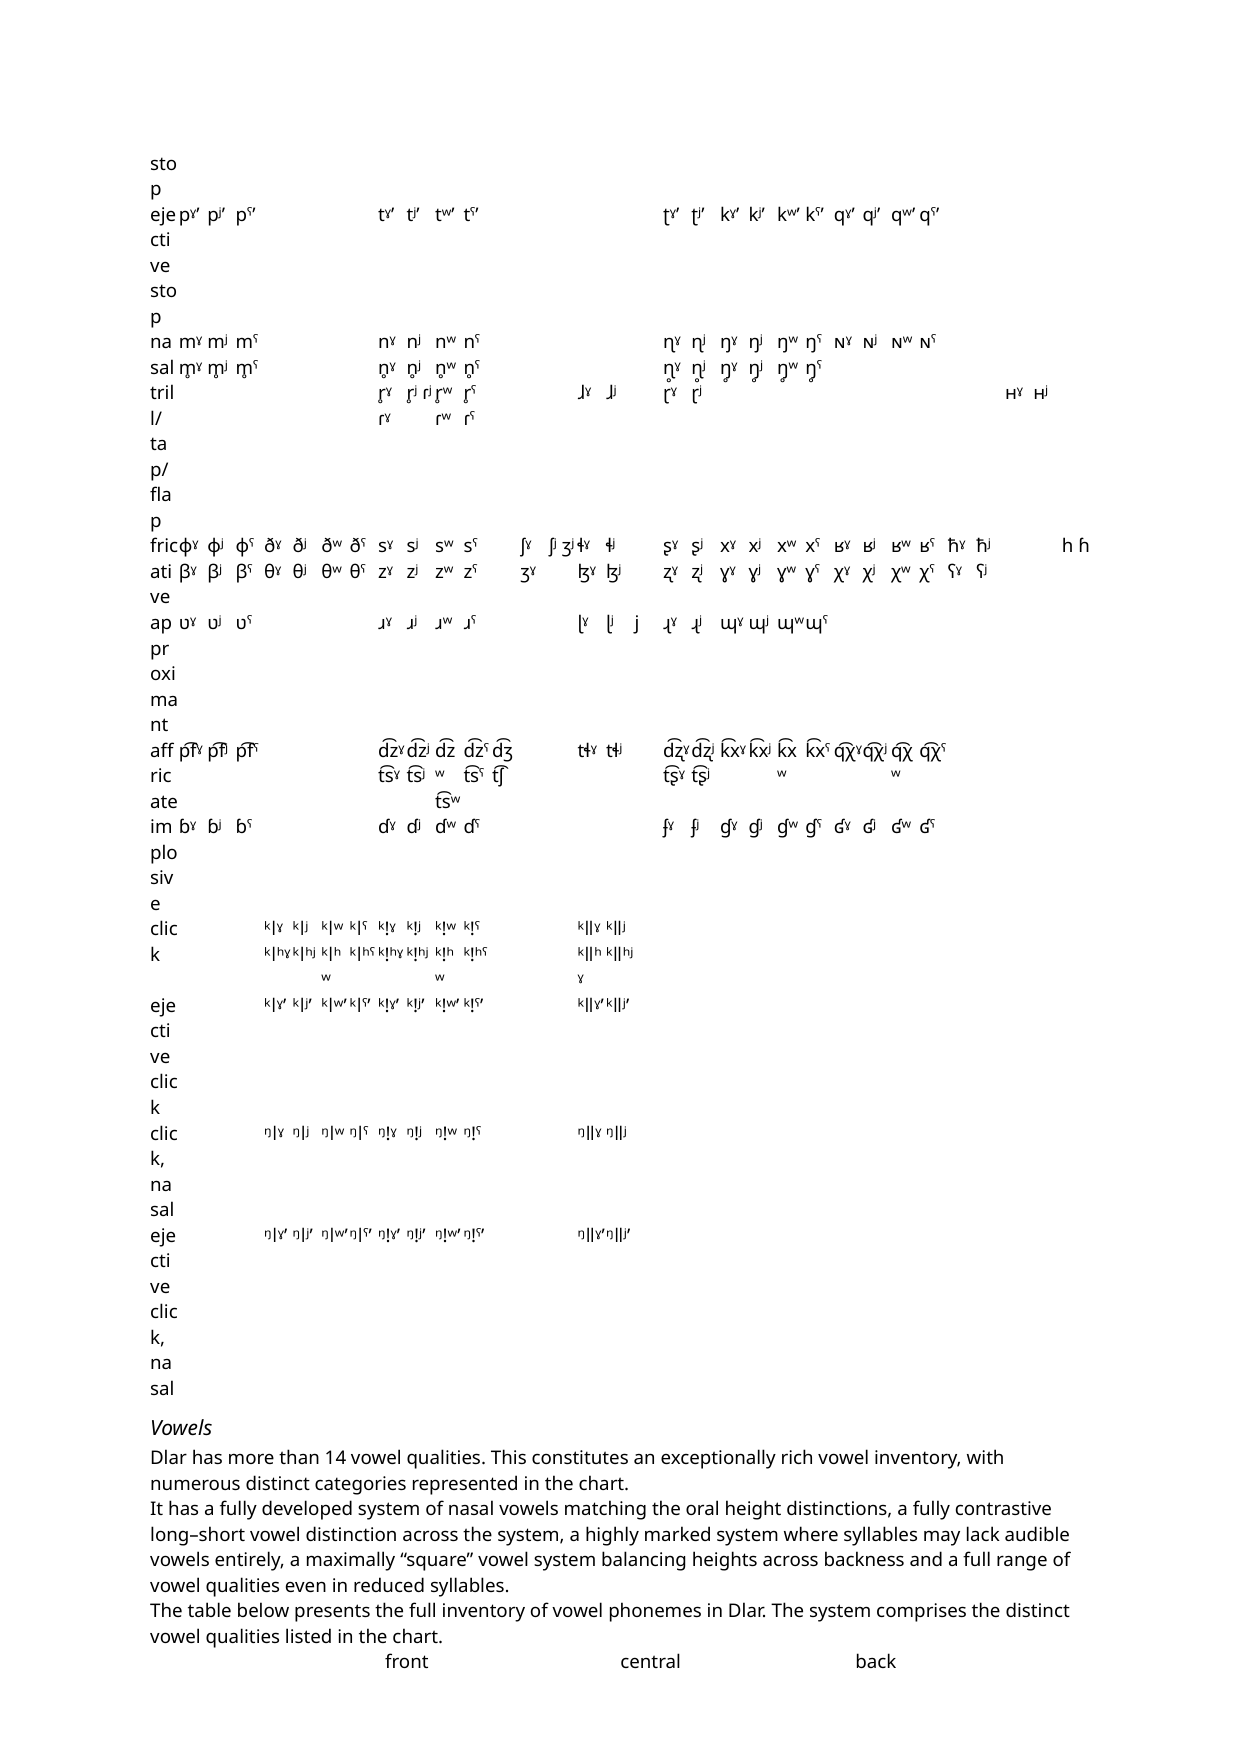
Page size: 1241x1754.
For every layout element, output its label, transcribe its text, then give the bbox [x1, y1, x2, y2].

table_cell trill/tap/flap [150, 380, 178, 533]
table_cell ᵑǀˠ [264, 1120, 292, 1222]
table_cell [948, 150, 976, 201]
table_cell ᵏǃˤ ᵏǃʰˤ [463, 916, 492, 992]
table_cell [919, 1120, 948, 1222]
table_cell kʷʼ [777, 201, 805, 329]
table_cell ʛʷ [891, 814, 919, 916]
table_cell ᵑǁʲ [606, 1120, 634, 1222]
table_cell [492, 380, 520, 533]
table_cell [976, 814, 1005, 916]
table_cell [549, 737, 577, 813]
table_cell [606, 150, 634, 201]
table_cell [1005, 150, 1033, 201]
table_cell d͡ʒ t͡ʃ [492, 737, 520, 813]
table_cell sʷ zʷ [435, 533, 463, 609]
table_cell [634, 533, 663, 609]
table_cell ɭˠ [577, 609, 606, 737]
table_cell [976, 1120, 1005, 1222]
table_cell [948, 609, 976, 737]
table_cell [1005, 533, 1033, 609]
table_cell [691, 992, 720, 1120]
table_cell [1033, 1120, 1062, 1222]
table_cell [1062, 201, 1090, 329]
table_cell [919, 916, 948, 992]
table_cell ᵏǃˤʼ [463, 992, 492, 1120]
table_cell [349, 150, 378, 201]
table_cell [577, 814, 606, 916]
table_cell ɻˠ [663, 609, 691, 737]
table_cell [948, 916, 976, 992]
table_cell stop [150, 150, 178, 201]
table_cell [492, 916, 520, 992]
table_cell ɺʲ [606, 380, 634, 533]
table_cell [720, 380, 748, 533]
table_cell xʷ ɣʷ [777, 533, 805, 609]
table_cell [293, 814, 321, 916]
table_cell [748, 992, 777, 1120]
table_cell click [150, 916, 178, 992]
table_cell ɴʲ [862, 329, 891, 380]
table_cell ᵑǃˤ [463, 1120, 492, 1222]
table_cell [549, 992, 577, 1120]
table_cell [919, 1222, 948, 1401]
table_cell ᵑǁˠ [577, 1120, 606, 1222]
table_cell [805, 1222, 834, 1401]
table_cell [1033, 201, 1062, 329]
table_cell ejective click [150, 992, 178, 1120]
table_cell [321, 150, 349, 201]
table_cell [293, 609, 321, 737]
table_cell [207, 150, 235, 201]
table_cell [264, 737, 292, 813]
table_cell [862, 916, 891, 992]
table_cell ᵏǁʲ ᵏǁʰʲ [606, 916, 634, 992]
table_cell ɳˠ ɳ̥ˠ [663, 329, 691, 380]
table_cell [634, 737, 663, 813]
table_cell tʷʼ [435, 201, 463, 329]
table_cell [293, 380, 321, 533]
table_cell ʈˠʼ [663, 201, 691, 329]
table_cell d͡zʲ t͡sʲ [406, 737, 435, 813]
table_cell ᵑǃˤʼ [463, 1222, 492, 1401]
table_cell [976, 329, 1005, 380]
table_cell nʲ n̥ʲ [406, 329, 435, 380]
table_cell sˤ zˤ [463, 533, 492, 609]
table_cell [520, 814, 549, 916]
table_cell [520, 380, 549, 533]
table_cell tɬʲ [606, 737, 634, 813]
table_cell [634, 329, 663, 380]
table_cell [520, 201, 549, 329]
table_cell [1005, 737, 1033, 813]
table_cell ʜʲ [1033, 380, 1062, 533]
table_cell [606, 329, 634, 380]
table_cell [492, 533, 520, 609]
table_cell [492, 329, 520, 380]
table_cell [748, 1120, 777, 1222]
table_cell [691, 1222, 720, 1401]
table_cell [293, 201, 321, 329]
table_cell ŋʲ ŋ̥ʲ [748, 329, 777, 380]
table_cell ᵑǃʲ [406, 1120, 435, 1222]
table_header back [855, 1649, 1090, 1674]
table_cell ɗˠ [378, 814, 406, 916]
table_cell [264, 150, 292, 201]
table_cell q͡χˠ [834, 737, 862, 813]
table_cell ᵏǃˠʼ [378, 992, 406, 1120]
table_cell ɴˠ [834, 329, 862, 380]
table_cell [577, 329, 606, 380]
table_cell [321, 201, 349, 329]
table_cell ɰˠ [720, 609, 748, 737]
table_cell [663, 992, 691, 1120]
table_cell ʁʷ χʷ [891, 533, 919, 609]
table_cell [634, 1120, 663, 1222]
table_cell [663, 150, 691, 201]
table_cell ᵏǃʲʼ [406, 992, 435, 1120]
table_cell ɸʲ βʲ [207, 533, 235, 609]
table_cell [976, 201, 1005, 329]
table_cell [549, 1120, 577, 1222]
table_cell ʛˠ [834, 814, 862, 916]
subtitle Vowels [150, 1413, 1090, 1441]
table_cell ɳʲ ɳ̥ʲ [691, 329, 720, 380]
table_cell ᵏǃʷʼ [435, 992, 463, 1120]
table_cell [520, 150, 549, 201]
table_cell approximant [150, 609, 178, 737]
table_cell [777, 150, 805, 201]
table_cell [720, 992, 748, 1120]
table_cell [777, 916, 805, 992]
table_cell fricative [150, 533, 178, 609]
table_cell tʲʼ [406, 201, 435, 329]
table_cell [179, 1222, 207, 1401]
table_cell [634, 814, 663, 916]
table_cell [805, 992, 834, 1120]
table_cell [976, 609, 1005, 737]
table_cell ʁˤ χˤ [919, 533, 948, 609]
table_cell ᵑǁˠʼ [577, 1222, 606, 1401]
table_cell d͡zˠ t͡sˠ [378, 737, 406, 813]
table_cell ɗʲ [406, 814, 435, 916]
table_cell [976, 150, 1005, 201]
table_cell [179, 916, 207, 992]
table_cell [577, 150, 606, 201]
table_cell [748, 150, 777, 201]
table_cell ɹʷ [435, 609, 463, 737]
table_cell q͡χˤ [919, 737, 948, 813]
table_cell ejective click, nasal [150, 1222, 178, 1401]
table_cell [948, 1222, 976, 1401]
table_cell [948, 1120, 976, 1222]
table_cell [492, 814, 520, 916]
table_cell tɬˠ [577, 737, 606, 813]
table_cell [1005, 814, 1033, 916]
table_cell [891, 992, 919, 1120]
table_cell ʃˠ ʒˠ [520, 533, 549, 609]
table_cell ɠʲ [748, 814, 777, 916]
table_cell [919, 609, 948, 737]
table_cell [463, 150, 492, 201]
table_cell [1033, 737, 1062, 813]
table_cell [321, 609, 349, 737]
table_cell [293, 329, 321, 380]
table_cell [691, 150, 720, 201]
table_cell ᵏǃʷ ᵏǃʰʷ [435, 916, 463, 992]
table_cell [919, 150, 948, 201]
table_cell [492, 1222, 520, 1401]
text The table below presents the full inventory of vowel phonemes in Dlar. The system comprises the distinct vowel qualities listed in the chart. [150, 1598, 1090, 1649]
table_cell ŋʷ ŋ̥ʷ [777, 329, 805, 380]
table_cell [1062, 992, 1090, 1120]
table_cell [549, 201, 577, 329]
table_cell [549, 1222, 577, 1401]
table_cell ᵑǃˠ [378, 1120, 406, 1222]
table_cell kˠʼ [720, 201, 748, 329]
table_cell [520, 329, 549, 380]
table_cell ɓˠ [179, 814, 207, 916]
table_cell [235, 1222, 264, 1401]
table_cell ᵏǀʷʼ [321, 992, 349, 1120]
table_cell [891, 1222, 919, 1401]
table_cell q͡χʷ [891, 737, 919, 813]
table_cell [435, 150, 463, 201]
table_cell [948, 737, 976, 813]
table_cell ʛʲ [862, 814, 891, 916]
table_cell ɴʷ [891, 329, 919, 380]
table_cell [406, 150, 435, 201]
table_cell [634, 1222, 663, 1401]
table_cell [834, 380, 862, 533]
table_cell ɠˤ [805, 814, 834, 916]
table_cell k͡xʲ [748, 737, 777, 813]
table_cell [1005, 992, 1033, 1120]
table_cell [720, 150, 748, 201]
table_cell p͡fʲ [207, 737, 235, 813]
table_cell j [634, 609, 663, 737]
table_cell ðˤ θˤ [349, 533, 378, 609]
table_cell [862, 380, 891, 533]
table_cell implosive [150, 814, 178, 916]
table_cell ðˠ θˠ [264, 533, 292, 609]
table_cell [549, 814, 577, 916]
table_cell ʂʲ ʐʲ [691, 533, 720, 609]
table_cell kʲʼ [748, 201, 777, 329]
table_cell ħˠ ʕˠ [948, 533, 976, 609]
table_cell d͡ʐˠ t͡ʂˠ [663, 737, 691, 813]
table_cell [634, 380, 663, 533]
table_cell [321, 737, 349, 813]
table_cell [179, 150, 207, 201]
table_cell ᵏǀʲʼ [293, 992, 321, 1120]
table_cell ᵏǁˠ ᵏǁʰˠ [577, 916, 606, 992]
table_cell [606, 814, 634, 916]
table_cell affricate [150, 737, 178, 813]
table_cell ɸˤ βˤ [235, 533, 264, 609]
table_cell d͡ʐʲ t͡ʂʲ [691, 737, 720, 813]
table_cell qʲʼ [862, 201, 891, 329]
table_cell [207, 916, 235, 992]
table_cell ᵏǀʷ ᵏǀʰʷ [321, 916, 349, 992]
table_cell [207, 380, 235, 533]
table_cell ʋˤ [235, 609, 264, 737]
table_cell [834, 992, 862, 1120]
text It has a fully developed system of nasal vowels matching the oral height distinctions, a fully contrastive long–short vowel distinction across the system, a highly marked system where syllables may lack audible vowels entirely, a maximally “square” vowel system balancing heights across backness and a full range of vowel qualities even in reduced syllables. [150, 1496, 1090, 1598]
table_cell [235, 150, 264, 201]
table_cell ᵑǀʲ [293, 1120, 321, 1222]
table_cell [235, 992, 264, 1120]
table_cell [207, 1222, 235, 1401]
table_cell ðʷ θʷ [321, 533, 349, 609]
table_cell ɸˠ βˠ [179, 533, 207, 609]
table_cell qˠʼ [834, 201, 862, 329]
table_header [150, 1649, 385, 1674]
table_cell [948, 329, 976, 380]
table_cell ŋˤ ŋ̥ˤ [805, 329, 834, 380]
table_cell [264, 329, 292, 380]
table_cell ᵑǀˠʼ [264, 1222, 292, 1401]
table_cell ʃʲ ʒʲ [549, 533, 577, 609]
table_cell [805, 1120, 834, 1222]
table_cell ɹʲ [406, 609, 435, 737]
table_cell ɴˤ [919, 329, 948, 380]
table_cell [264, 609, 292, 737]
table_cell [663, 916, 691, 992]
table_cell [634, 916, 663, 992]
table_cell ɬʲ ɮʲ [606, 533, 634, 609]
table_cell ɠˠ [720, 814, 748, 916]
table_cell [520, 916, 549, 992]
table_cell [891, 916, 919, 992]
table_cell [805, 916, 834, 992]
table_cell [492, 609, 520, 737]
table_cell [777, 992, 805, 1120]
table_cell ɠʷ [777, 814, 805, 916]
table_cell xˤ ɣˤ [805, 533, 834, 609]
table_cell ʋʲ [207, 609, 235, 737]
table_cell kˤʼ [805, 201, 834, 329]
table_cell ɹˤ [463, 609, 492, 737]
table_cell ɗˤ [463, 814, 492, 916]
table_cell [1005, 609, 1033, 737]
table_cell [948, 814, 976, 916]
table_cell [691, 916, 720, 992]
table_header front [385, 1649, 620, 1674]
table_cell [862, 992, 891, 1120]
table_cell [1062, 1222, 1090, 1401]
table_cell [805, 150, 834, 201]
table_cell [549, 609, 577, 737]
table_cell [1062, 737, 1090, 813]
table_cell sʲ zʲ [406, 533, 435, 609]
table_cell ᵏǀˠ ᵏǀʰˠ [264, 916, 292, 992]
table_cell [891, 150, 919, 201]
table_cell mʲ m̥ʲ [207, 329, 235, 380]
table_cell ᵑǀˤʼ [349, 1222, 378, 1401]
table_cell [492, 201, 520, 329]
table_cell p͡fˤ [235, 737, 264, 813]
table_cell ᵑǀʷʼ [321, 1222, 349, 1401]
table_cell [179, 992, 207, 1120]
table_cell ᵏǀˠʼ [264, 992, 292, 1120]
table_cell ɺˠ [577, 380, 606, 533]
table_cell [862, 150, 891, 201]
table_header central [620, 1649, 855, 1674]
table_cell [720, 1120, 748, 1222]
table_cell [1033, 609, 1062, 737]
table_cell [293, 737, 321, 813]
table_cell [862, 1222, 891, 1401]
table_cell ɽʲ [691, 380, 720, 533]
table_cell ŋˠ ŋ̥ˠ [720, 329, 748, 380]
table_cell [577, 201, 606, 329]
table_cell nasal [150, 329, 178, 380]
table_cell [549, 916, 577, 992]
table_cell pˠʼ [179, 201, 207, 329]
table_cell [1005, 916, 1033, 992]
table_cell [1062, 380, 1090, 533]
table_cell [891, 609, 919, 737]
table_cell nˠ n̥ˠ [378, 329, 406, 380]
table_cell [520, 992, 549, 1120]
table_cell ᵏǁʲʼ [606, 992, 634, 1120]
table_cell ᵏǃˠ ᵏǃʰˠ [378, 916, 406, 992]
table_cell [179, 1120, 207, 1222]
table_cell [891, 380, 919, 533]
table_cell [520, 1222, 549, 1401]
table_cell [321, 380, 349, 533]
table_cell ᵑǃˠʼ [378, 1222, 406, 1401]
table_cell [349, 814, 378, 916]
table_cell r̥ʲ ɾʲ [406, 380, 435, 533]
table_cell k͡xʷ [777, 737, 805, 813]
table_cell [834, 1120, 862, 1222]
table_cell [207, 1120, 235, 1222]
table_cell [207, 992, 235, 1120]
table_cell r̥ˤ ɾˤ [463, 380, 492, 533]
table_cell ɓˤ [235, 814, 264, 916]
table_cell ħʲ ʕʲ [976, 533, 1005, 609]
table_cell [1033, 329, 1062, 380]
table_cell ᵏǁˠʼ [577, 992, 606, 1120]
table_cell nʷ n̥ʷ [435, 329, 463, 380]
table_cell [919, 380, 948, 533]
table_cell [634, 201, 663, 329]
table_cell [264, 814, 292, 916]
table_cell ᵑǁʲʼ [606, 1222, 634, 1401]
table_cell ʂˠ ʐˠ [663, 533, 691, 609]
table_cell ɓʲ [207, 814, 235, 916]
table_cell [805, 380, 834, 533]
table_cell [634, 992, 663, 1120]
table_cell ᵏǃʲ ᵏǃʰʲ [406, 916, 435, 992]
table_cell ðʲ θʲ [293, 533, 321, 609]
table_cell [235, 380, 264, 533]
table_cell [264, 201, 292, 329]
table_cell [919, 992, 948, 1120]
table_cell ᵑǃʲʼ [406, 1222, 435, 1401]
table_cell [1062, 609, 1090, 737]
table_cell [862, 1120, 891, 1222]
table_cell [948, 992, 976, 1120]
table_cell [1033, 814, 1062, 916]
table_cell ɰʲ [748, 609, 777, 737]
table_cell ʄˠ [663, 814, 691, 916]
table_cell ᵑǃʷ [435, 1120, 463, 1222]
table_cell [1062, 916, 1090, 992]
table_cell [1033, 916, 1062, 992]
table_cell [321, 329, 349, 380]
table_cell pˤʼ [235, 201, 264, 329]
table_cell [492, 1120, 520, 1222]
table_cell [235, 1120, 264, 1222]
table_cell xˠ ɣˠ [720, 533, 748, 609]
table_cell [349, 737, 378, 813]
table_cell [748, 380, 777, 533]
table_cell [349, 380, 378, 533]
table_cell [293, 150, 321, 201]
text Dlar has more than 14 vowel qualities. This constitutes an exceptionally rich vowel inventory, with numerous distinct categories represented in the chart. [150, 1444, 1090, 1496]
table_cell xʲ ɣʲ [748, 533, 777, 609]
table_cell ʋˠ [179, 609, 207, 737]
table_cell [549, 380, 577, 533]
table_cell [1005, 329, 1033, 380]
table_cell ɬˠ ɮˠ [577, 533, 606, 609]
table_cell [976, 1222, 1005, 1401]
table_cell r̥ˠ ɾˠ [378, 380, 406, 533]
table_cell [520, 609, 549, 737]
table_cell [1062, 1120, 1090, 1222]
table_cell ʈʲʼ [691, 201, 720, 329]
table_cell mˠ m̥ˠ [179, 329, 207, 380]
table_cell [862, 609, 891, 737]
table_cell [1033, 992, 1062, 1120]
table_cell [378, 150, 406, 201]
table_cell ɽˠ [663, 380, 691, 533]
table_cell ᵑǃʷʼ [435, 1222, 463, 1401]
table_cell [663, 1222, 691, 1401]
table_cell r̥ʷ ɾʷ [435, 380, 463, 533]
table_cell [1033, 150, 1062, 201]
table_cell ᵑǀˤ [349, 1120, 378, 1222]
table_cell [549, 329, 577, 380]
table_cell ɭʲ [606, 609, 634, 737]
table_cell [948, 380, 976, 533]
table_cell ejective stop [150, 201, 178, 329]
table_cell [720, 1222, 748, 1401]
table_cell ᵑǀʲʼ [293, 1222, 321, 1401]
table_cell [976, 916, 1005, 992]
table_cell tˠʼ [378, 201, 406, 329]
table_cell [606, 201, 634, 329]
table_cell [179, 380, 207, 533]
table_cell k͡xˠ [720, 737, 748, 813]
table_cell ʁˠ χˠ [834, 533, 862, 609]
table_cell [634, 150, 663, 201]
table_cell [1033, 533, 1062, 609]
table_cell d͡zʷ t͡sʷ [435, 737, 463, 813]
table_cell ʜˠ [1005, 380, 1033, 533]
table_cell [777, 1222, 805, 1401]
table_cell k͡xˤ [805, 737, 834, 813]
table_cell d͡zˤ t͡sˤ [463, 737, 492, 813]
table_cell [492, 150, 520, 201]
table_cell tˤʼ [463, 201, 492, 329]
table_cell [663, 1120, 691, 1222]
table_cell mˤ m̥ˤ [235, 329, 264, 380]
table_cell [1033, 1222, 1062, 1401]
table_cell ᵑǀʷ [321, 1120, 349, 1222]
table_cell [492, 992, 520, 1120]
table_cell [720, 916, 748, 992]
table_cell ɰˤ [805, 609, 834, 737]
table_cell click, nasal [150, 1120, 178, 1222]
table_cell [321, 814, 349, 916]
table_cell [834, 609, 862, 737]
table_cell h ɦ [1062, 533, 1090, 609]
table_cell [1005, 201, 1033, 329]
table_cell [834, 150, 862, 201]
table_cell ʁʲ χʲ [862, 533, 891, 609]
table_cell [976, 380, 1005, 533]
table_cell [976, 992, 1005, 1120]
table_cell [349, 201, 378, 329]
table_cell nˤ n̥ˤ [463, 329, 492, 380]
table_cell [777, 1120, 805, 1222]
table_cell p͡fˠ [179, 737, 207, 813]
table_cell [349, 609, 378, 737]
table_cell pʲʼ [207, 201, 235, 329]
table_cell [1062, 150, 1090, 201]
table_cell qˤʼ [919, 201, 948, 329]
table_cell ʄʲ [691, 814, 720, 916]
table_cell [1062, 814, 1090, 916]
table_cell [1005, 1120, 1033, 1222]
table_cell q͡χʲ [862, 737, 891, 813]
table_cell ᵏǀˤ ᵏǀʰˤ [349, 916, 378, 992]
table_cell [235, 916, 264, 992]
table_cell ɗʷ [435, 814, 463, 916]
table_cell [549, 150, 577, 201]
table_cell qʷʼ [891, 201, 919, 329]
table_cell ɰʷ [777, 609, 805, 737]
table_cell [834, 916, 862, 992]
table_cell sˠ zˠ [378, 533, 406, 609]
table_cell [834, 1222, 862, 1401]
table_cell [520, 1120, 549, 1222]
table_cell ᵏǀʲ ᵏǀʰʲ [293, 916, 321, 992]
table_cell [520, 737, 549, 813]
table_cell [691, 1120, 720, 1222]
table_cell [349, 329, 378, 380]
table_cell [948, 201, 976, 329]
table_cell ᵏǀˤʼ [349, 992, 378, 1120]
table_cell [1062, 329, 1090, 380]
table_cell ʛˤ [919, 814, 948, 916]
table_cell [748, 1222, 777, 1401]
table_cell ɻʲ [691, 609, 720, 737]
table_cell [1005, 1222, 1033, 1401]
table_cell [264, 380, 292, 533]
table_cell [777, 380, 805, 533]
table_cell [891, 1120, 919, 1222]
table_cell [748, 916, 777, 992]
table_cell ɹˠ [378, 609, 406, 737]
table_cell [976, 737, 1005, 813]
